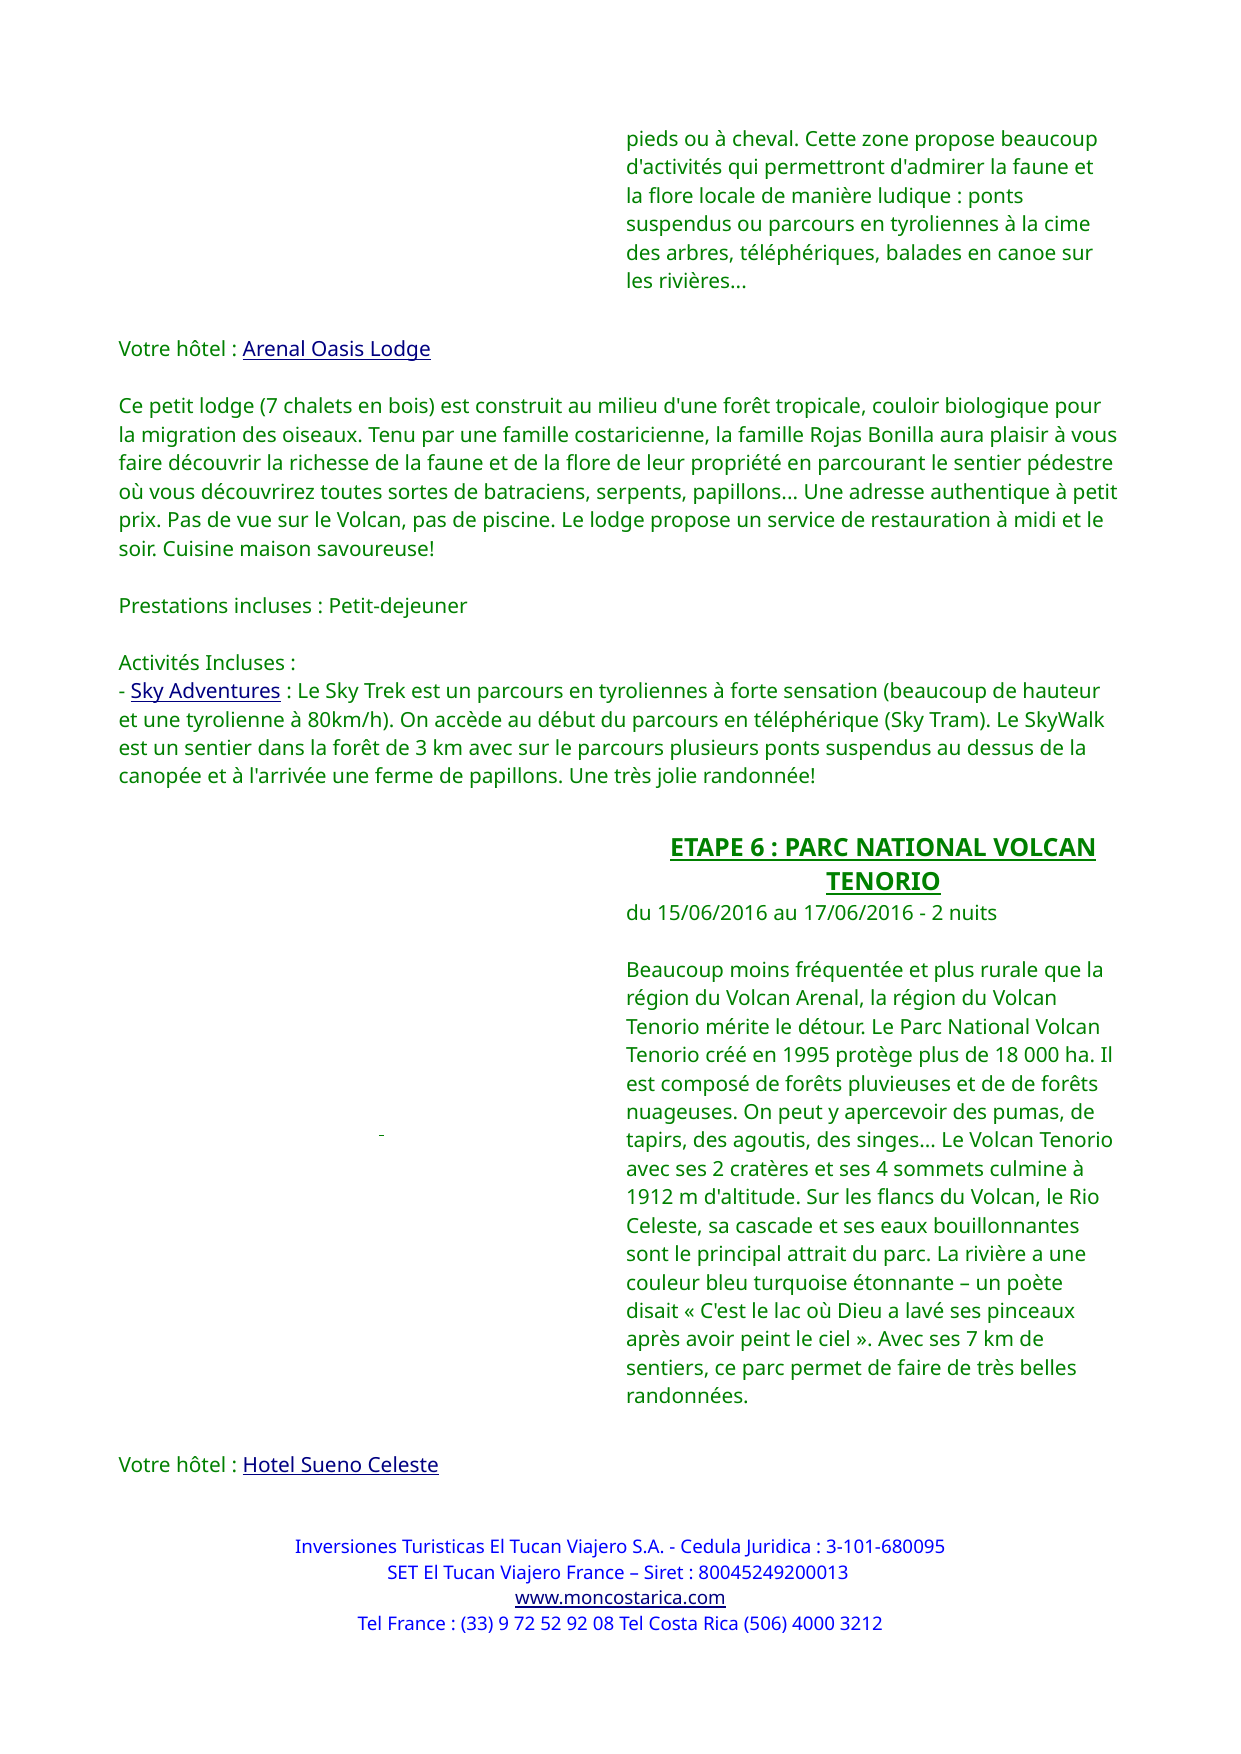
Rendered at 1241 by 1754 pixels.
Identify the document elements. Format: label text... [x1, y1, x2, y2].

text Votre hôtel : Arenal Oasis Lodge [118, 334, 1122, 363]
text Activités Incluses : [118, 648, 1122, 676]
table_header [118, 118, 620, 300]
text - Sky Adventures : Le Sky Trek est un parcours en tyroliennes à forte sensation (beaucoup de hauteur et une tyrolienne à 80km/h). On accède au début du parcours en téléphérique (Sky Tram). Le SkyWalk est un sentier dans la forêt de 3 km avec sur le parcours plusieurs ponts suspendus au dessus de la canopée et à l'arrivée une ferme de papillons. Une très jolie randonnée! [118, 676, 1122, 790]
table_header pieds ou à cheval. Cette zone propose beaucoup d'activités qui permettront d'admirer la faune et la flore locale de manière ludique : ponts suspendus ou parcours en tyroliennes à la cime des arbres, téléphériques, balades en canoe sur les rivières... [620, 118, 1122, 300]
table_header [118, 824, 620, 1416]
text Votre hôtel : Hotel Sueno Celeste [118, 1450, 1122, 1478]
text Ce petit lodge (7 chalets en bois) est construit au milieu d'une forêt tropicale, couloir biologique pour la migration des oiseaux. Tenu par une famille costaricienne, la famille Rojas Bonilla aura plaisir à vous faire découvrir la richesse de la faune et de la flore de leur propriété en parcourant le sentier pédestre où vous découvrirez toutes sortes de batraciens, serpents, papillons... Une adresse authentique à petit prix. Pas de vue sur le Volcan, pas de piscine. Le lodge propose un service de restauration à midi et le soir. Cuisine maison savoureuse! [118, 392, 1122, 562]
text Prestations incluses : Petit-dejeuner [118, 591, 1122, 619]
table_header ETAPE 6 : PARC NATIONAL VOLCAN TENORIO du 15/06/2016 au 17/06/2016 - 2 nuits Beaucoup moins fréquentée et plus rurale que la région du Volcan Arenal, la région du Volcan Tenorio mérite le détour. Le Parc National Volcan Tenorio créé en 1995 protège plus de 18 000 ha. Il est composé de forêts pluvieuses et de de forêts nuageuses. On peut y apercevoir des pumas, de tapirs, des agoutis, des singes... Le Volcan Tenorio avec ses 2 cratères et ses 4 sommets culmine à 1912 m d'altitude. Sur les flancs du Volcan, le Rio Celeste, sa cascade et ses eaux bouillonnantes sont le principal attrait du parc. La rivière a une couleur bleu turquoise étonnante – un poète disait « C'est le lac où Dieu a lavé ses pinceaux après avoir peint le ciel ». Avec ses 7 km de sentiers, ce parc permet de faire de très belles randonnées. [620, 824, 1122, 1416]
